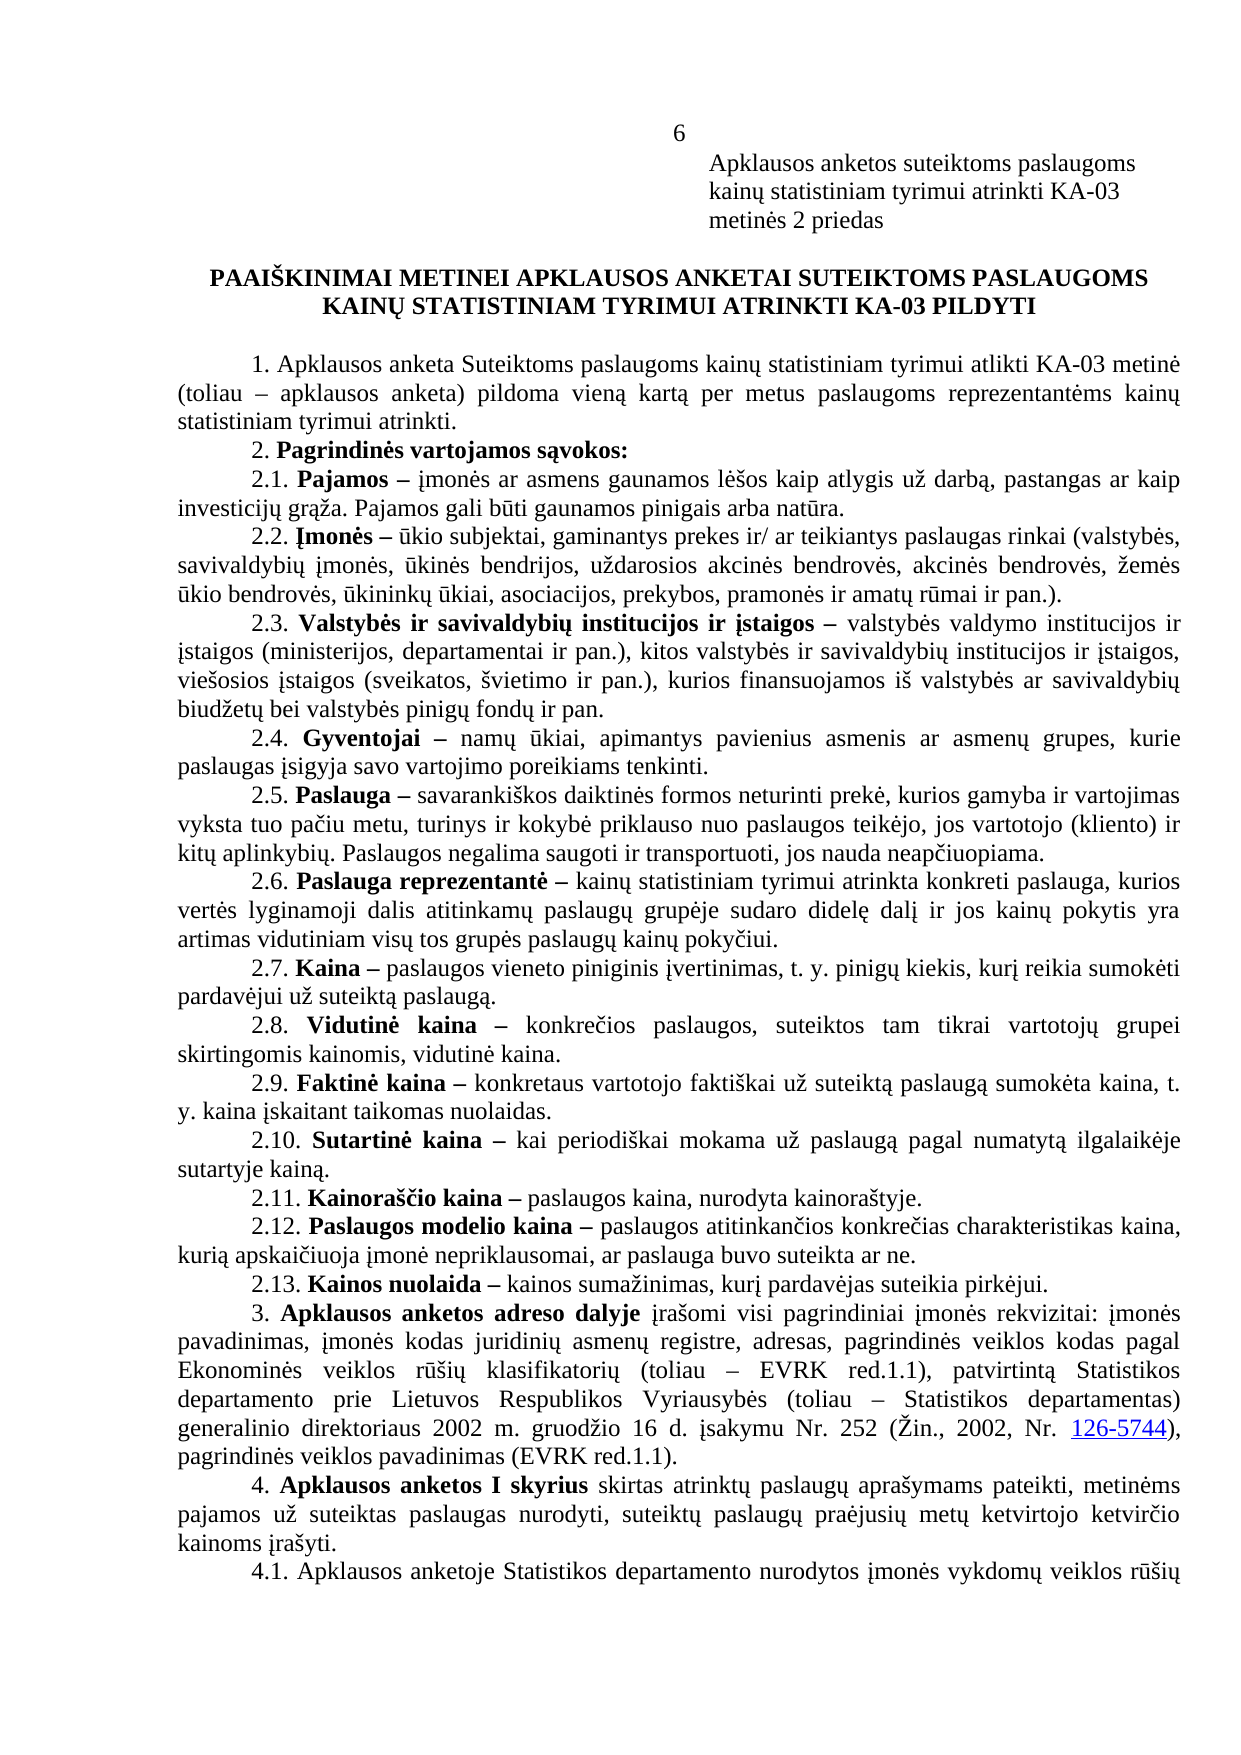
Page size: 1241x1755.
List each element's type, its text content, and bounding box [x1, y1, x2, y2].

text 2.7. Kaina – paslaugos vieneto piniginis įvertinimas, t. y. pinigų kiekis, kurį reikia sumokėti pardavėjui už suteiktą paslaugą. [177, 953, 1181, 1010]
text 1. Apklausos anketa Suteiktoms paslaugoms kainų statistiniam tyrimui atlikti KA-03 metinė (toliau – apklausos anketa) pildoma vieną kartą per metus paslaugoms reprezentantėms kainų statistiniam tyrimui atrinkti. [177, 349, 1181, 435]
text 2.10. Sutartinė kaina – kai periodiškai mokama už paslaugą pagal numatytą ilgalaikėje sutartyje kainą. [177, 1125, 1181, 1183]
text 2.5. Paslauga – savarankiškos daiktinės formos neturinti prekė, kurios gamyba ir vartojimas vyksta tuo pačiu metu, turinys ir kokybė priklauso nuo paslaugos teikėjo, jos vartotojo (kliento) ir kitų aplinkybių. Paslaugos negalima saugoti ir transportuoti, jos nauda neapčiuopiama. [177, 780, 1181, 866]
text 2. Pagrindinės vartojamos sąvokos: [177, 435, 1181, 464]
text 2.9. Faktinė kaina – konkretaus vartotojo faktiškai už suteiktą paslaugą sumokėta kaina, t. y. kaina įskaitant taikomas nuolaidas. [177, 1068, 1181, 1125]
text 2.4. Gyventojai – namų ūkiai, apimantys pavienius asmenis ar asmenų grupes, kurie paslaugas įsigyja savo vartojimo poreikiams tenkinti. [177, 723, 1181, 780]
text metinės 2 priedas [177, 205, 1181, 234]
text Apklausos anketos suteiktoms paslaugoms [177, 148, 1181, 176]
text 2.11. Kainoraščio kaina – paslaugos kaina, nurodyta kainoraštyje. [177, 1183, 1181, 1211]
text 2.1. Pajamos – įmonės ar asmens gaunamos lėšos kaip atlygis už darbą, pastangas ar kaip investicijų grąža. Pajamos gali būti gaunamos pinigais arba natūra. [177, 464, 1181, 521]
text 2.2. Įmonės – ūkio subjektai, gaminantys prekes ir/ ar teikiantys paslaugas rinkai (valstybės, savivaldybių įmonės, ūkinės bendrijos, uždarosios akcinės bendrovės, akcinės bendrovės, žemės ūkio bendrovės, ūkininkų ūkiai, asociacijos, prekybos, pramonės ir amatų rūmai ir pan.). [177, 521, 1181, 608]
text 4.1. Apklausos anketoje Statistikos departamento nurodytos įmonės vykdomų veiklos rūšių [177, 1556, 1181, 1585]
text 2.8. Vidutinė kaina – konkrečios paslaugos, suteiktos tam tikrai vartotojų grupei skirtingomis kainomis, vidutinė kaina. [177, 1010, 1181, 1068]
text 3. Apklausos anketos adreso dalyje įrašomi visi pagrindiniai įmonės rekvizitai: įmonės pavadinimas, įmonės kodas juridinių asmenų registre, adresas, pagrindinės veiklos kodas pagal Ekonominės veiklos rūšių klasifikatorių (toliau – EVRK red.1.1), patvirtintą Statistikos departamento prie Lietuvos Respublikos Vyriausybės (toliau – Statistikos departamentas) generalinio direktoriaus 2002 m. gruodžio 16 d. įsakymu Nr. 252 (Žin., 2002, Nr. 126-5744), pagrindinės veiklos pavadinimas (EVRK red.1.1). [177, 1298, 1181, 1470]
text 2.12. Paslaugos modelio kaina – paslaugos atitinkančios konkrečias charakteristikas kaina, kurią apskaičiuoja įmonė nepriklausomai, ar paslauga buvo suteikta ar ne. [177, 1211, 1181, 1269]
text 4. Apklausos anketos I skyrius skirtas atrinktų paslaugų aprašymams pateikti, metinėms pajamos už suteiktas paslaugas nurodyti, suteiktų paslaugų praėjusių metų ketvirtojo ketvirčio kainoms įrašyti. [177, 1470, 1181, 1556]
text kainų statistiniam tyrimui atrinkti KA-03 [177, 176, 1181, 205]
text PAAIŠKINIMAI METINEI APKLAUSOS ANKETAI SUTEIKTOMS PASLAUGOMS KAINŲ STATISTINIAM TYRIMUI ATRINKTI KA-03 PILDYTI [177, 263, 1181, 320]
text 2.3. Valstybės ir savivaldybių institucijos ir įstaigos – valstybės valdymo institucijos ir įstaigos (ministerijos, departamentai ir pan.), kitos valstybės ir savivaldybių institucijos ir įstaigos, viešosios įstaigos (sveikatos, švietimo ir pan.), kurios finansuojamos iš valstybės ar savivaldybių biudžetų bei valstybės pinigų fondų ir pan. [177, 608, 1181, 723]
text 2.13. Kainos nuolaida – kainos sumažinimas, kurį pardavėjas suteikia pirkėjui. [177, 1269, 1181, 1298]
text 2.6. Paslauga reprezentantė – kainų statistiniam tyrimui atrinkta konkreti paslauga, kurios vertės lyginamoji dalis atitinkamų paslaugų grupėje sudaro didelę dalį ir jos kainų pokytis yra artimas vidutiniam visų tos grupės paslaugų kainų pokyčiui. [177, 866, 1181, 953]
